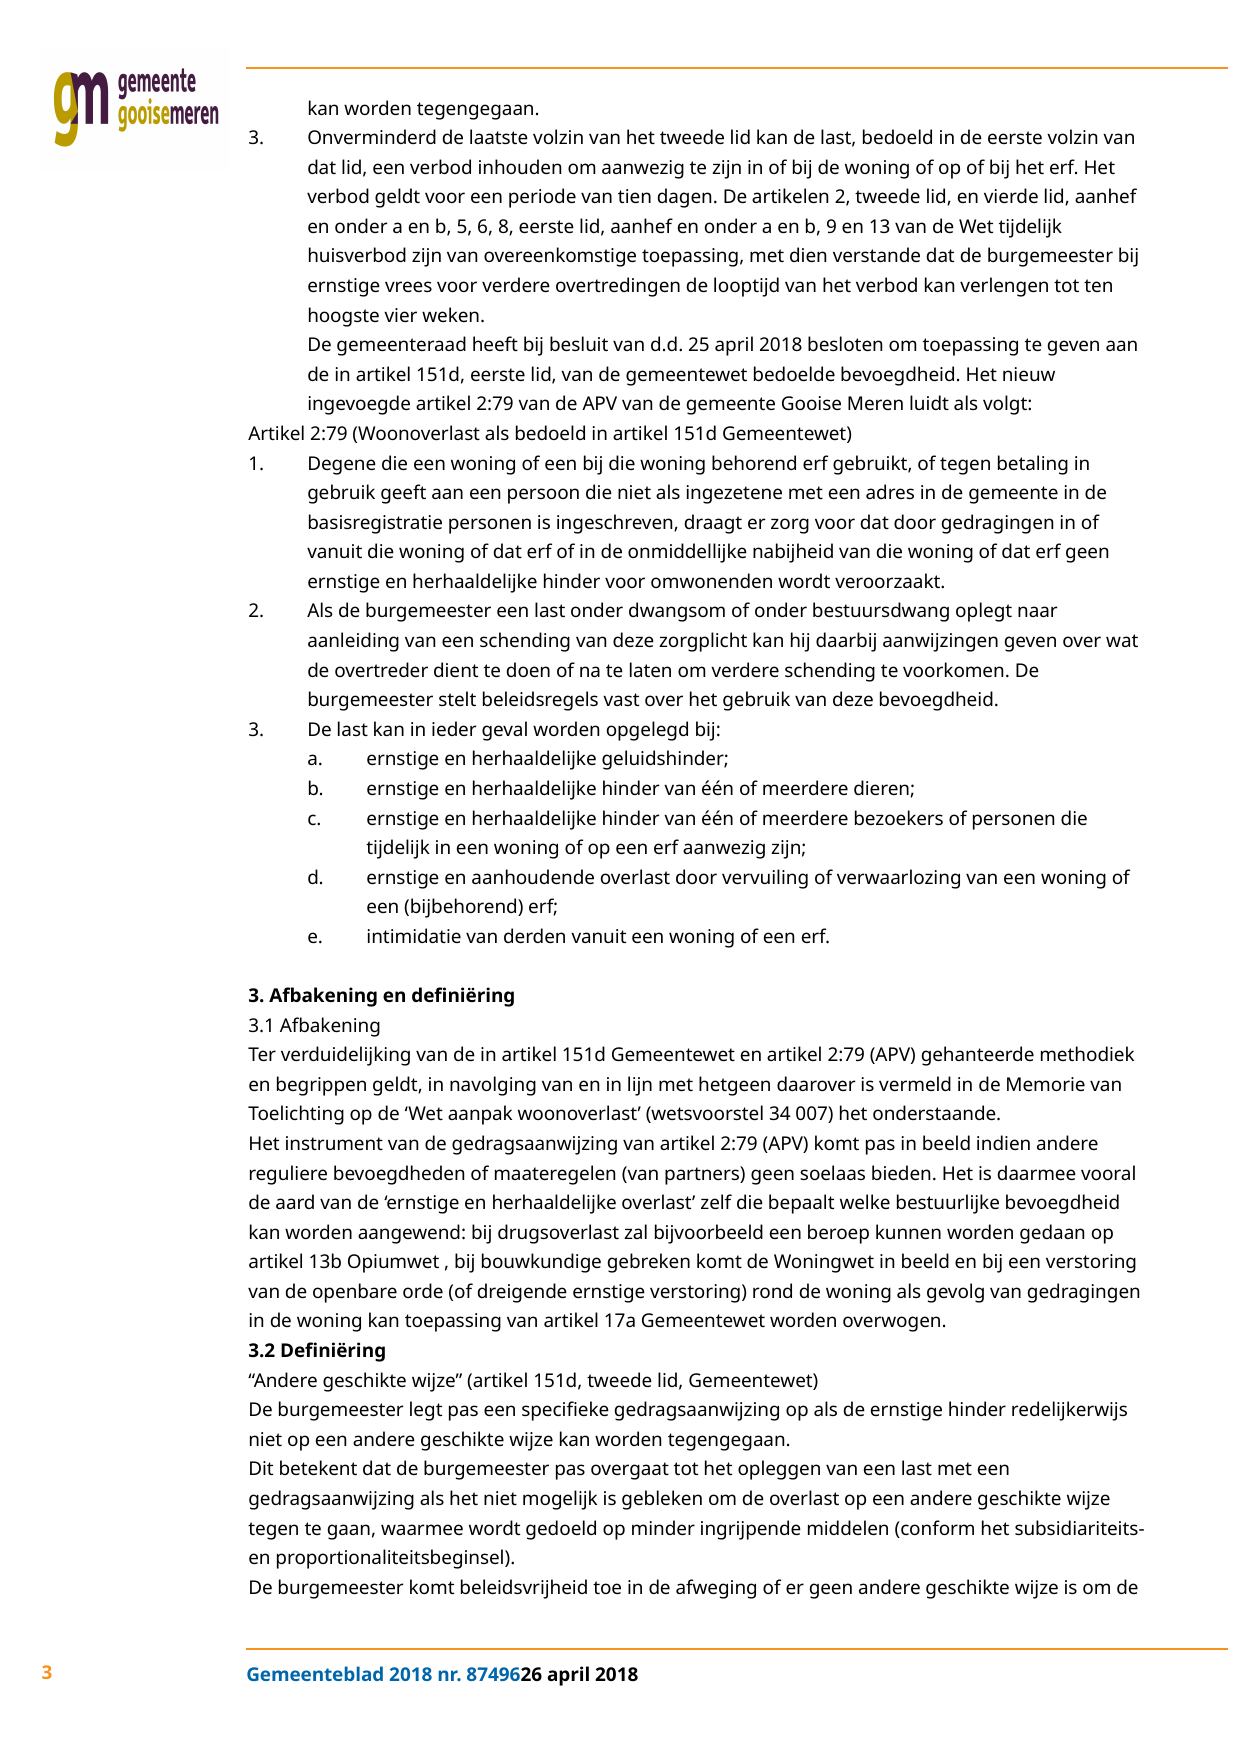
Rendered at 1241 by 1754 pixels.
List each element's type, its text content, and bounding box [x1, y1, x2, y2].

text 3.2 Definiëring [248, 1337, 1152, 1363]
text “Andere geschikte wijze” (artikel 151d, tweede lid, Gemeentewet) [248, 1367, 1152, 1393]
text De burgemeester legt pas een specifieke gedragsaanwijzing op als de ernstige hinder redelijkerwijs niet op een andere geschikte wijze kan worden tegengegaan. [248, 1396, 1152, 1452]
picture [41, 47, 231, 172]
text 3.1 Afbakening [248, 1012, 1152, 1038]
text Ter verduidelijking van de in artikel 151d Gemeentewet en artikel 2:79 (APV) gehanteerde methodiek en begrippen geldt, in navolging van en in lijn met hetgeen daarover is vermeld in de Memorie van Toelichting op de ‘Wet aanpak woonoverlast’ (wetsvoorstel 34 007) het onderstaande. [248, 1041, 1152, 1126]
list ernstige en herhaaldelijke hinder van één of meerdere bezoekers of personen die tijdelijk in een woning of op een erf aanwezig zijn; [307, 805, 1152, 860]
text Artikel 2:79 (Woonoverlast als bedoeld in artikel 151d Gemeentewet) [248, 420, 1152, 446]
list ernstige en herhaaldelijke geluidshinder; [307, 746, 1152, 771]
list De last kan in ieder geval worden opgelegd bij: [248, 716, 1152, 742]
text 3. Afbakening en definiëring [248, 982, 1152, 1008]
text De burgemeester komt beleidsvrijheid toe in de afweging of er geen andere geschikte wijze is om de [248, 1574, 1152, 1600]
text Het instrument van de gedragsaanwijzing van artikel 2:79 (APV) komt pas in beeld indien andere reguliere bevoegdheden of maateregelen (van partners) geen soelaas bieden. Het is daarmee vooral de aard van de ‘ernstige en herhaaldelijke overlast’ zelf die bepaalt welke bestuurlijke bevoegdheid kan worden aangewend: bij drugsoverlast zal bijvoorbeeld een beroep kunnen worden gedaan op artikel 13b Opiumwet , bij bouwkundige gebreken komt de Woningwet in beeld en bij een verstoring van de openbare orde (of dreigende ernstige verstoring) rond de woning als gevolg van gedragingen in de woning kan toepassing van artikel 17a Gemeentewet worden overwogen. [248, 1130, 1152, 1333]
list De gemeenteraad heeft bij besluit van d.d. 25 april 2018 besloten om toepassing te geven aan de in artikel 151d, eerste lid, van de gemeentewet bedoelde bevoegdheid. Het nieuw ingevoegde artikel 2:79 van de APV van de gemeente Gooise Meren luidt als volgt: [248, 331, 1152, 416]
list ernstige en aanhoudende overlast door vervuiling of verwaarlozing van een woning of een (bijbehorend) erf; [307, 864, 1152, 919]
list kan worden tegengegaan. [248, 95, 1152, 121]
list Als de burgemeester een last onder dwangsom of onder bestuursdwang oplegt naar aanleiding van een schending van deze zorgplicht kan hij daarbij aanwijzingen geven over wat de overtreder dient te doen of na te laten om verdere schending te voorkomen. De burgemeester stelt beleidsregels vast over het gebruik van deze bevoegdheid. [248, 598, 1152, 712]
list ernstige en herhaaldelijke hinder van één of meerdere dieren; [307, 775, 1152, 801]
list intimidatie van derden vanuit een woning of een erf. [307, 923, 1152, 949]
text Dit betekent dat de burgemeester pas overgaat tot het opleggen van een last met een gedragsaanwijzing als het niet mogelijk is gebleken om de overlast op een andere geschikte wijze tegen te gaan, waarmee wordt gedoeld op minder ingrijpende middelen (conform het subsidiariteits- en proportionaliteitsbeginsel). [248, 1456, 1152, 1570]
list Onverminderd de laatste volzin van het tweede lid kan de last, bedoeld in de eerste volzin van dat lid, een verbod inhouden om aanwezig te zijn in of bij de woning of op of bij het erf. Het verbod geldt voor een periode van tien dagen. De artikelen 2, tweede lid, en vierde lid, aanhef en onder a en b, 5, 6, 8, eerste lid, aanhef en onder a en b, 9 en 13 van de Wet tijdelijk huisverbod zijn van overeenkomstige toepassing, met dien verstande dat de burgemeester bij ernstige vrees voor verdere overtredingen de looptijd van het verbod kan verlengen tot ten hoogste vier weken. [248, 124, 1152, 328]
list Degene die een woning of een bij die woning behorend erf gebruikt, of tegen betaling in gebruik geeft aan een persoon die niet als ingezetene met een adres in de gemeente in de basisregistratie personen is ingeschreven, draagt er zorg voor dat door gedragingen in of vanuit die woning of dat erf of in de onmiddellijke nabijheid van die woning of dat erf geen ernstige en herhaaldelijke hinder voor omwonenden wordt veroorzaakt. [248, 450, 1152, 594]
